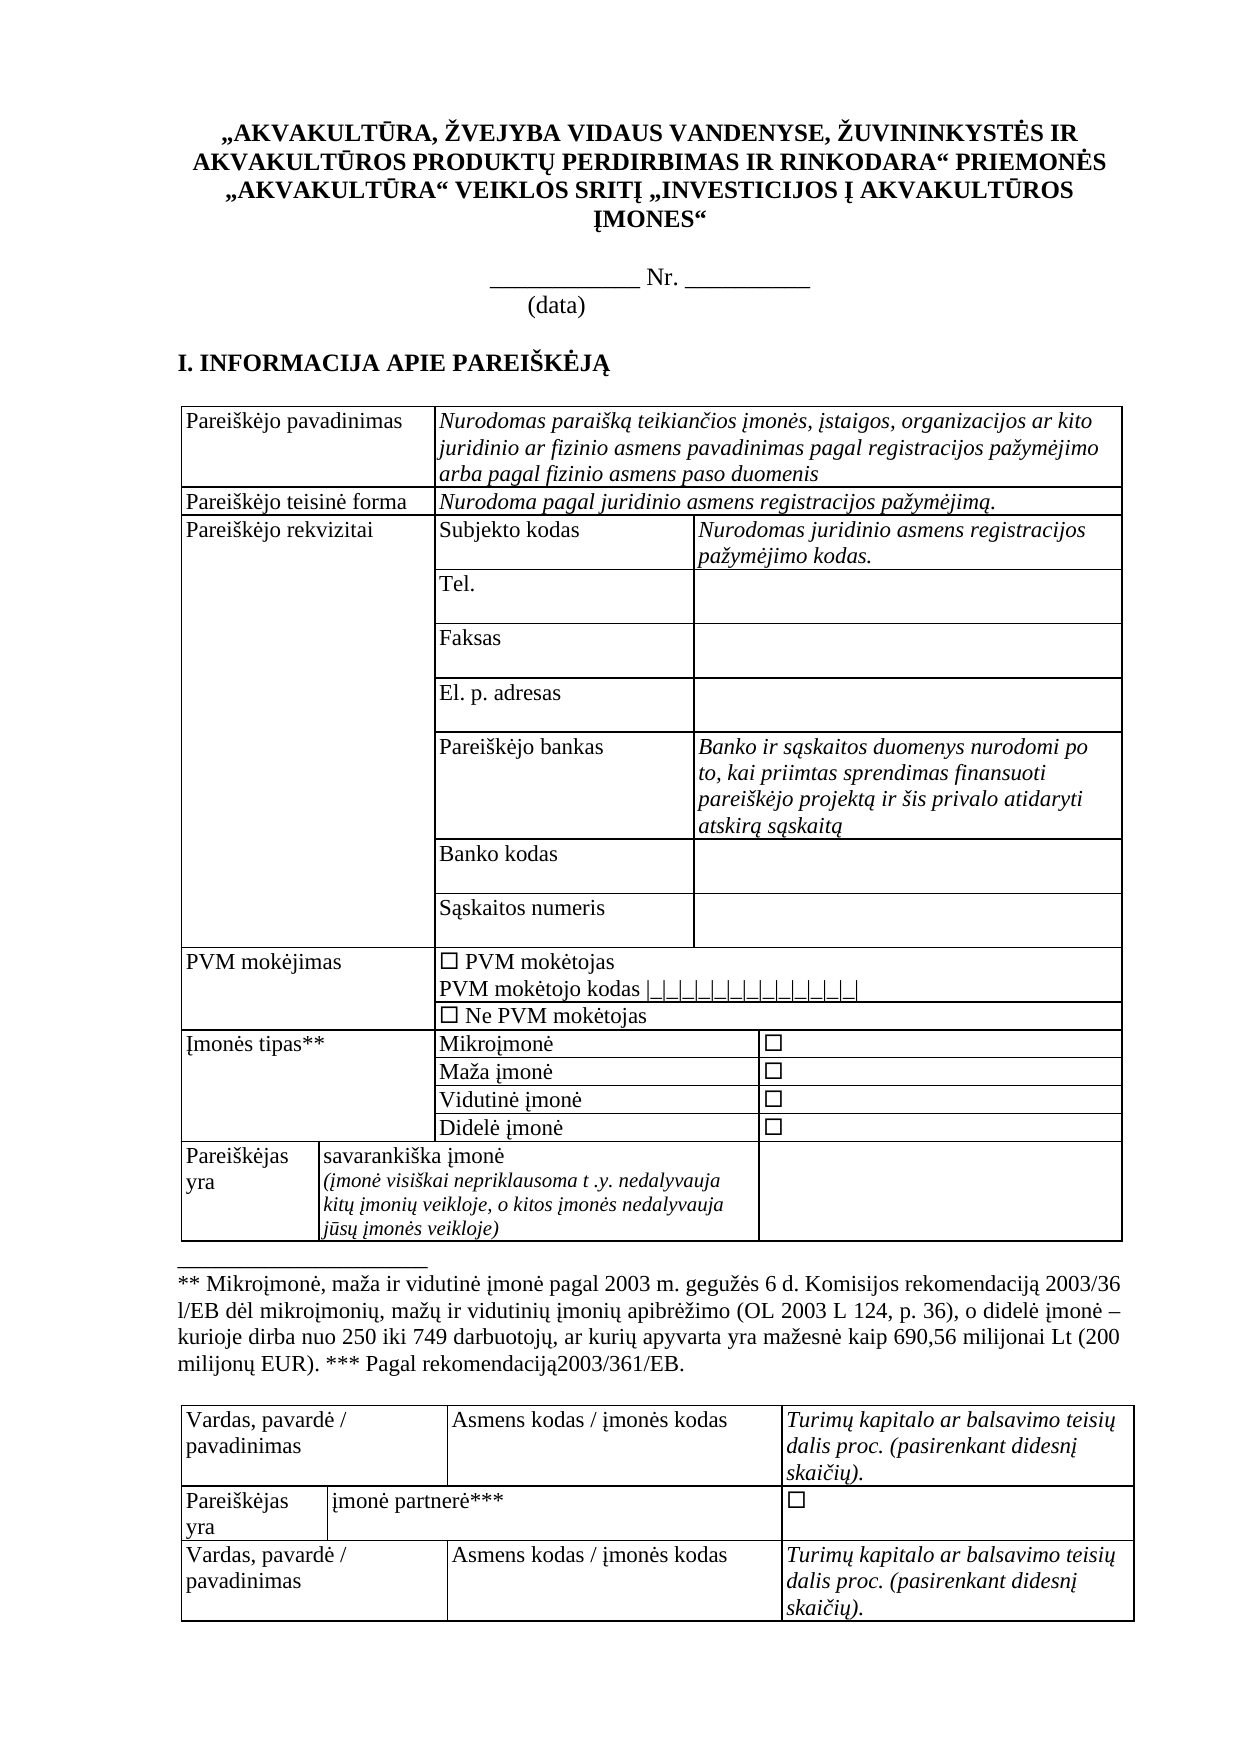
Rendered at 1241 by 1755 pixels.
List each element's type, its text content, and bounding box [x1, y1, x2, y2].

table_cell [695, 624, 1121, 677]
text I. INFORMACIJA APIE PAREIŠKĖJĄ [177, 348, 1122, 377]
table_cell Vardas, pavardė / pavadinimas [182, 1541, 447, 1620]
table_cell [] [783, 1487, 1133, 1539]
table_cell Pareiškėjo bankas [436, 733, 693, 838]
table_cell [] [760, 1058, 1121, 1085]
text ** Mikroįmonė, maža ir vidutinė įmonė pagal 2003 m. gegužės 6 d. Komisijos rekomendaciją 2003/36 l/EB dėl mikroįmonių, mažų ir vidutinių įmonių apibrėžimo (OL 2003 L 124, p. 36), o didelė įmonė – kurioje dirba nuo 250 iki 749 darbuotojų, ar kurių apyvarta yra mažesnė kaip 690,56 milijonai Lt (200 milijonų EUR). *** Pagal rekomendaciją2003/361/EB. [177, 1271, 1122, 1376]
text ____________ Nr. __________ [177, 262, 1122, 291]
table_cell Asmens kodas / įmonės kodas [448, 1541, 781, 1620]
table_cell Įmonės tipas** [182, 1031, 434, 1141]
table_cell PVM mokėjimas [182, 948, 434, 1029]
text „AKVAKULTŪRA, ŽVEJYBA VIDAUS VANDENYSE, ŽUVININKYSTĖS IR AKVAKULTŪROS PRODUKTŲ PERDIRBIMAS IR RINKODARA“ PRIEMONĖS „AKVAKULTŪRA“ VEIKLOS SRITĮ „INVESTICIJOS Į AKVAKULTŪROS ĮMONES“ [177, 118, 1122, 233]
table_cell [695, 840, 1121, 892]
table_cell [695, 570, 1121, 623]
table_cell [695, 679, 1121, 731]
table_header Pareiškėjo pavadinimas [182, 407, 434, 486]
table_header Asmens kodas / įmonės kodas [448, 1406, 781, 1485]
table_cell Pareiškėjo rekvizitai [182, 516, 434, 947]
text ____________________ [177, 1242, 1122, 1271]
table_cell Subjekto kodas [436, 516, 693, 568]
table_cell [] [760, 1114, 1121, 1141]
table_header Vardas, pavardė / pavadinimas [182, 1406, 447, 1485]
table_cell [695, 894, 1121, 947]
table_cell įmonė partnerė*** [328, 1487, 781, 1539]
text (data) [527, 291, 1122, 319]
table_cell [] [760, 1086, 1121, 1113]
table_cell Pareiškėjas yra [182, 1142, 318, 1240]
table_cell [760, 1142, 1121, 1240]
